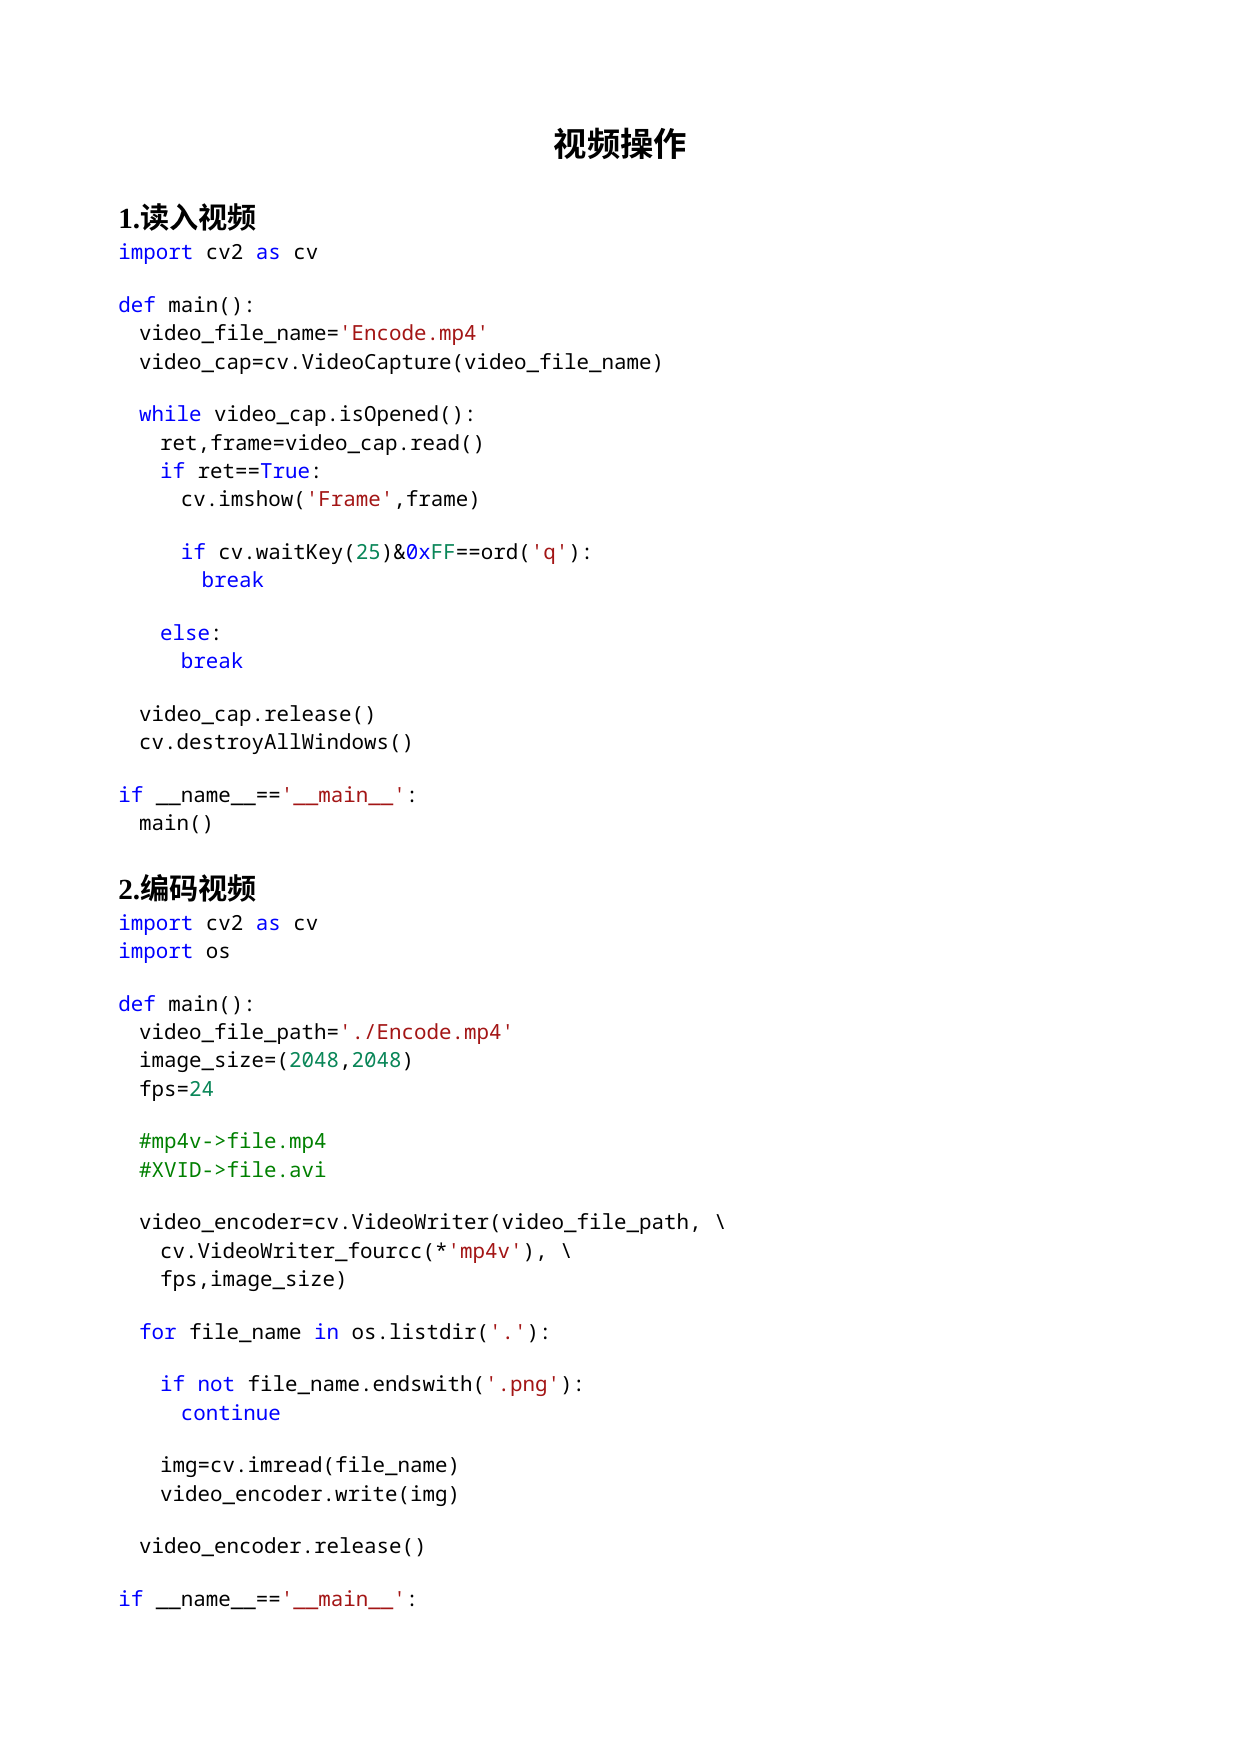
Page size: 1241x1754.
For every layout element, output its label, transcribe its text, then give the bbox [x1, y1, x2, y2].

text if cv.waitKey(25)&0xFF==ord('q'): [118, 537, 1122, 566]
text video_cap.release() [118, 699, 1122, 727]
text break [118, 646, 1122, 675]
text continue [118, 1398, 1122, 1426]
text image_size=(2048,2048) [118, 1046, 1122, 1074]
text for file_name in os.listdir('.'): [118, 1317, 1122, 1345]
text import os [118, 936, 1122, 965]
text fps=24 [118, 1074, 1122, 1102]
text cv.VideoWriter_fourcc(*'mp4v'), \ [118, 1236, 1122, 1264]
text cv.imshow('Frame',frame) [118, 484, 1122, 513]
text break [118, 566, 1122, 594]
text if ret==True: [118, 456, 1122, 484]
text video_encoder=cv.VideoWriter(video_file_path, \ [118, 1207, 1122, 1236]
text video_file_name='Encode.mp4' [118, 318, 1122, 347]
text def main(): [118, 989, 1122, 1017]
text if __name__=='__main__': [118, 1584, 1122, 1612]
text 2.编码视频 [118, 866, 1122, 908]
text #XVID->file.avi [118, 1155, 1122, 1183]
text main() [118, 808, 1122, 837]
text import cv2 as cv [118, 908, 1122, 936]
text #mp4v->file.mp4 [118, 1127, 1122, 1155]
text fps,image_size) [118, 1264, 1122, 1293]
text video_cap=cv.VideoCapture(video_file_name) [118, 347, 1122, 375]
text img=cv.imread(file_name) [118, 1450, 1122, 1479]
text 1.读入视频 [118, 195, 1122, 237]
text video_encoder.write(img) [118, 1479, 1122, 1507]
text if not file_name.endswith('.png'): [118, 1369, 1122, 1398]
text while video_cap.isOpened(): [118, 399, 1122, 428]
text if __name__=='__main__': [118, 780, 1122, 808]
text video_file_path='./Encode.mp4' [118, 1017, 1122, 1046]
text cv.destroyAllWindows() [118, 727, 1122, 756]
text def main(): [118, 290, 1122, 318]
text 视频操作 [118, 118, 1122, 166]
text else: [118, 618, 1122, 646]
text video_encoder.release() [118, 1531, 1122, 1560]
text import cv2 as cv [118, 237, 1122, 266]
text ret,frame=video_cap.read() [118, 428, 1122, 456]
